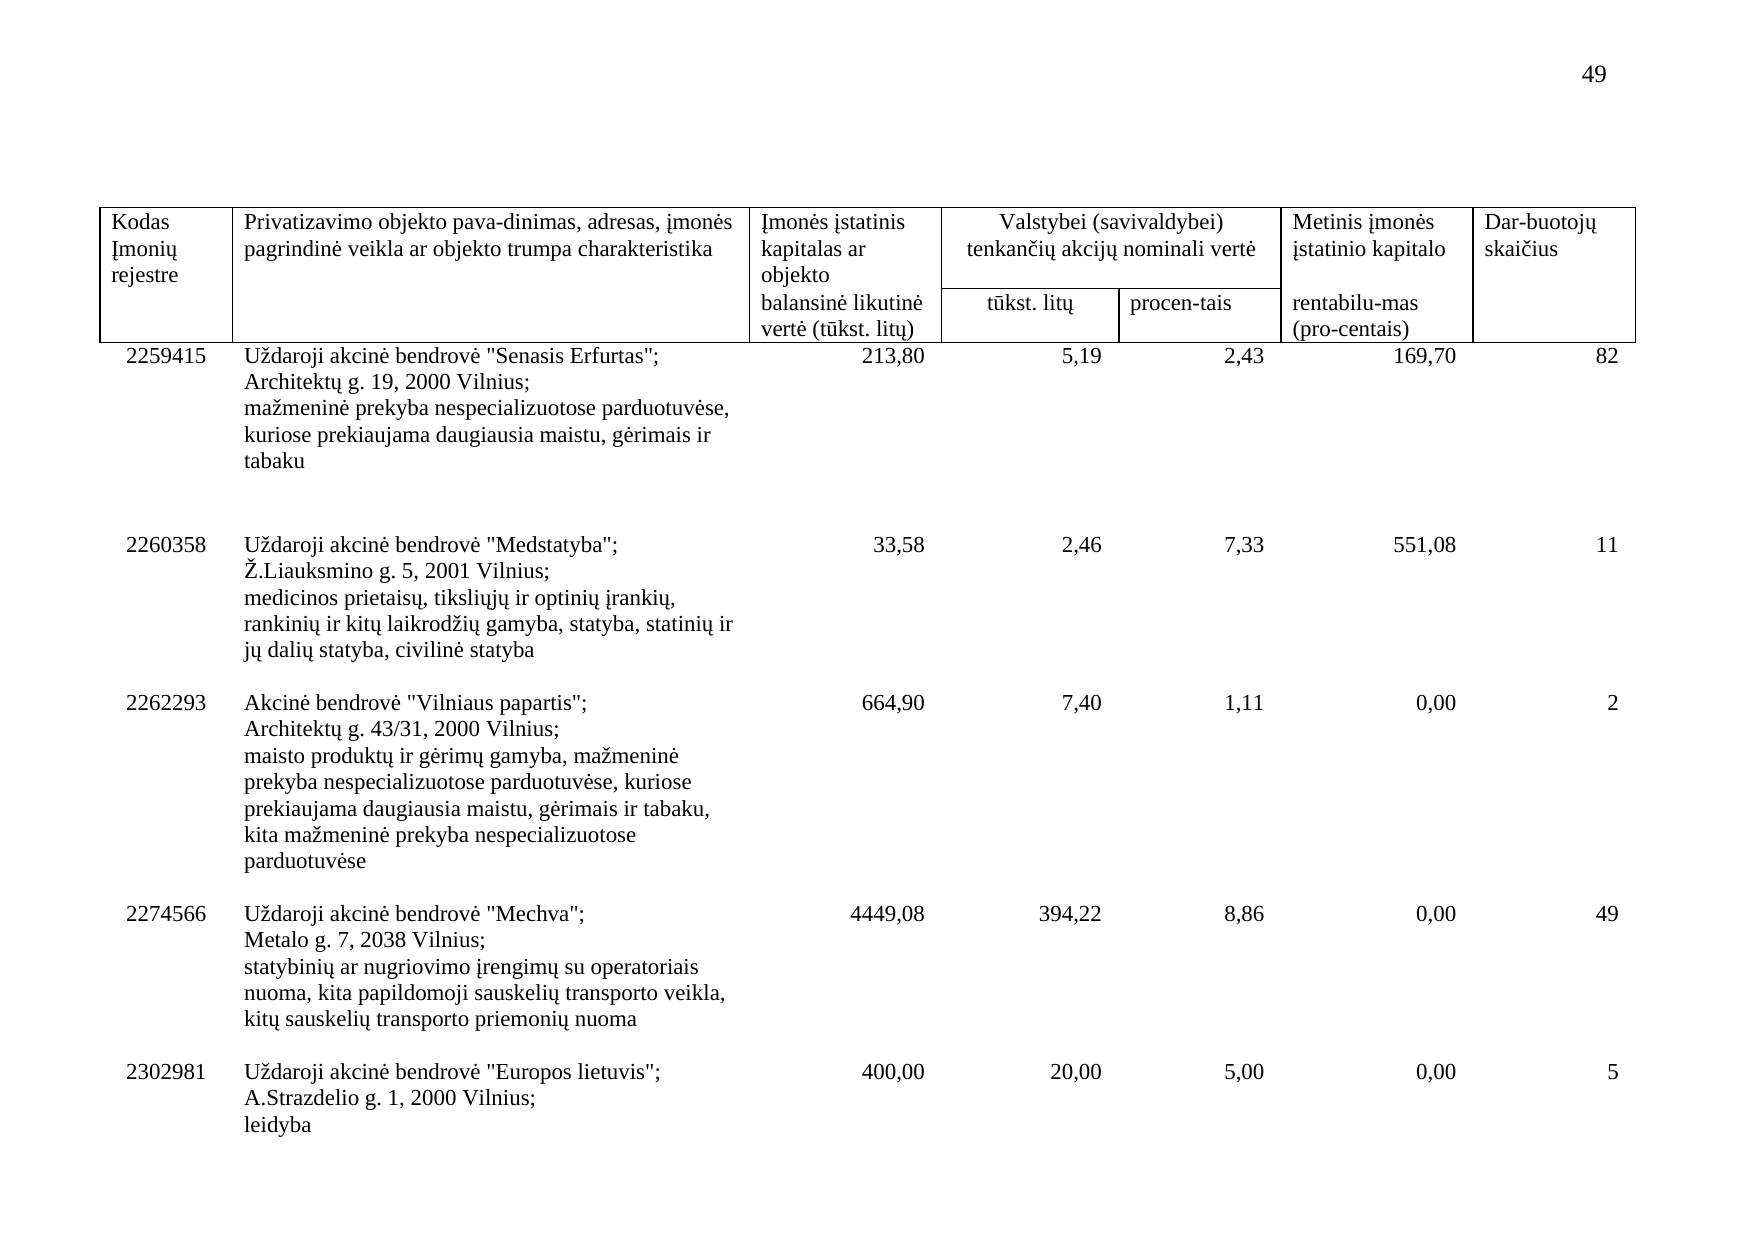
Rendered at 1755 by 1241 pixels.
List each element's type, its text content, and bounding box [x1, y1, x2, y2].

table_cell 394,22 [941, 900, 1119, 1058]
table_cell 213,80 [750, 343, 941, 500]
table_cell [233, 500, 749, 531]
table_cell 2259415 [100, 343, 233, 500]
table_cell 551,08 [1281, 531, 1473, 689]
table_cell [1473, 500, 1636, 531]
table_cell 4449,08 [750, 900, 941, 1058]
table_cell [941, 500, 1119, 531]
table_cell 400,00 [750, 1058, 941, 1163]
table_cell 2,46 [941, 531, 1119, 689]
table_cell 664,90 [750, 689, 941, 900]
table_cell 20,00 [941, 1058, 1119, 1163]
table_cell [233, 288, 749, 342]
table_cell 82 [1473, 343, 1636, 500]
table_cell 8,86 [1119, 900, 1281, 1058]
table_cell 1,11 [1119, 689, 1281, 900]
table_cell 7,33 [1119, 531, 1281, 689]
table_cell 2260358 [100, 531, 233, 689]
table_header Valstybei (savivaldybei) tenkančių akcijų nominali vertė [942, 208, 1280, 287]
table_cell tūkst. litų [942, 289, 1118, 342]
table_header Kodas Įmonių rejestre [101, 208, 232, 287]
table_cell 0,00 [1281, 1058, 1473, 1163]
table_cell balansinė likutinė vertė (tūkst. litų) [750, 288, 941, 342]
table_header Įmonės įstatinis kapitalas ar objekto [750, 208, 941, 287]
table_cell 33,58 [750, 531, 941, 689]
table_cell 7,40 [941, 689, 1119, 900]
table_cell 0,00 [1281, 689, 1473, 900]
table_cell [1474, 288, 1635, 342]
table_cell 2262293 [100, 689, 233, 900]
table_cell procen-tais [1120, 289, 1280, 342]
table_cell 5,00 [1119, 1058, 1281, 1163]
table_cell [100, 500, 233, 531]
table_cell 2302981 [100, 1058, 233, 1163]
table_cell [101, 288, 232, 342]
table_header Privatizavimo objekto pava-dinimas, adresas, įmonės pagrindinė veikla ar objekto trumpa charakteristika [233, 208, 749, 287]
table_cell 169,70 [1281, 343, 1473, 500]
table_cell 2 [1473, 689, 1636, 900]
table_header Dar-buotojų skaičius [1474, 208, 1635, 287]
table_cell rentabilu-mas (pro-centais) [1282, 288, 1472, 342]
table_cell 0,00 [1281, 900, 1473, 1058]
table_cell Uždaroji akcinė bendrovė "Mechva"; Metalo g. 7, 2038 Vilnius; statybinių ar nugriovimo įrengimų su operatoriais nuoma, kita papildomoji sauskelių transporto veikla, kitų sauskelių transporto priemonių nuoma [233, 900, 749, 1058]
table_cell 11 [1473, 531, 1636, 689]
table_cell 5 [1473, 1058, 1636, 1163]
table_cell [750, 500, 941, 531]
table_cell [1281, 500, 1473, 531]
table_cell Uždaroji akcinė bendrovė "Medstatyba"; Ž.Liauksmino g. 5, 2001 Vilnius; medicinos prietaisų, tiksliųjų ir optinių įrankių, rankinių ir kitų laikrodžių gamyba, statyba, statinių ir jų dalių statyba, civilinė statyba [233, 531, 749, 689]
table_cell Uždaroji akcinė bendrovė "Europos lietuvis"; A.Strazdelio g. 1, 2000 Vilnius; leidyba [233, 1058, 749, 1163]
table_cell 5,19 [941, 343, 1119, 500]
table_cell Uždaroji akcinė bendrovė "Senasis Erfurtas"; Architektų g. 19, 2000 Vilnius; mažmeninė prekyba nespecializuotose parduotuvėse, kuriose prekiaujama daugiausia maistu, gėrimais ir tabaku [233, 343, 749, 500]
table_cell Akcinė bendrovė "Vilniaus papartis"; Architektų g. 43/31, 2000 Vilnius; maisto produktų ir gėrimų gamyba, mažmeninė prekyba nespecializuotose parduotuvėse, kuriose prekiaujama daugiausia maistu, gėrimais ir tabaku, kita mažmeninė prekyba nespecializuotose parduotuvėse [233, 689, 749, 900]
table_cell 2274566 [100, 900, 233, 1058]
table_cell [1119, 500, 1281, 531]
table_cell 2,43 [1119, 343, 1281, 500]
table_header Metinis įmonės įstatinio kapitalo [1282, 208, 1472, 287]
table_cell 49 [1473, 900, 1636, 1058]
